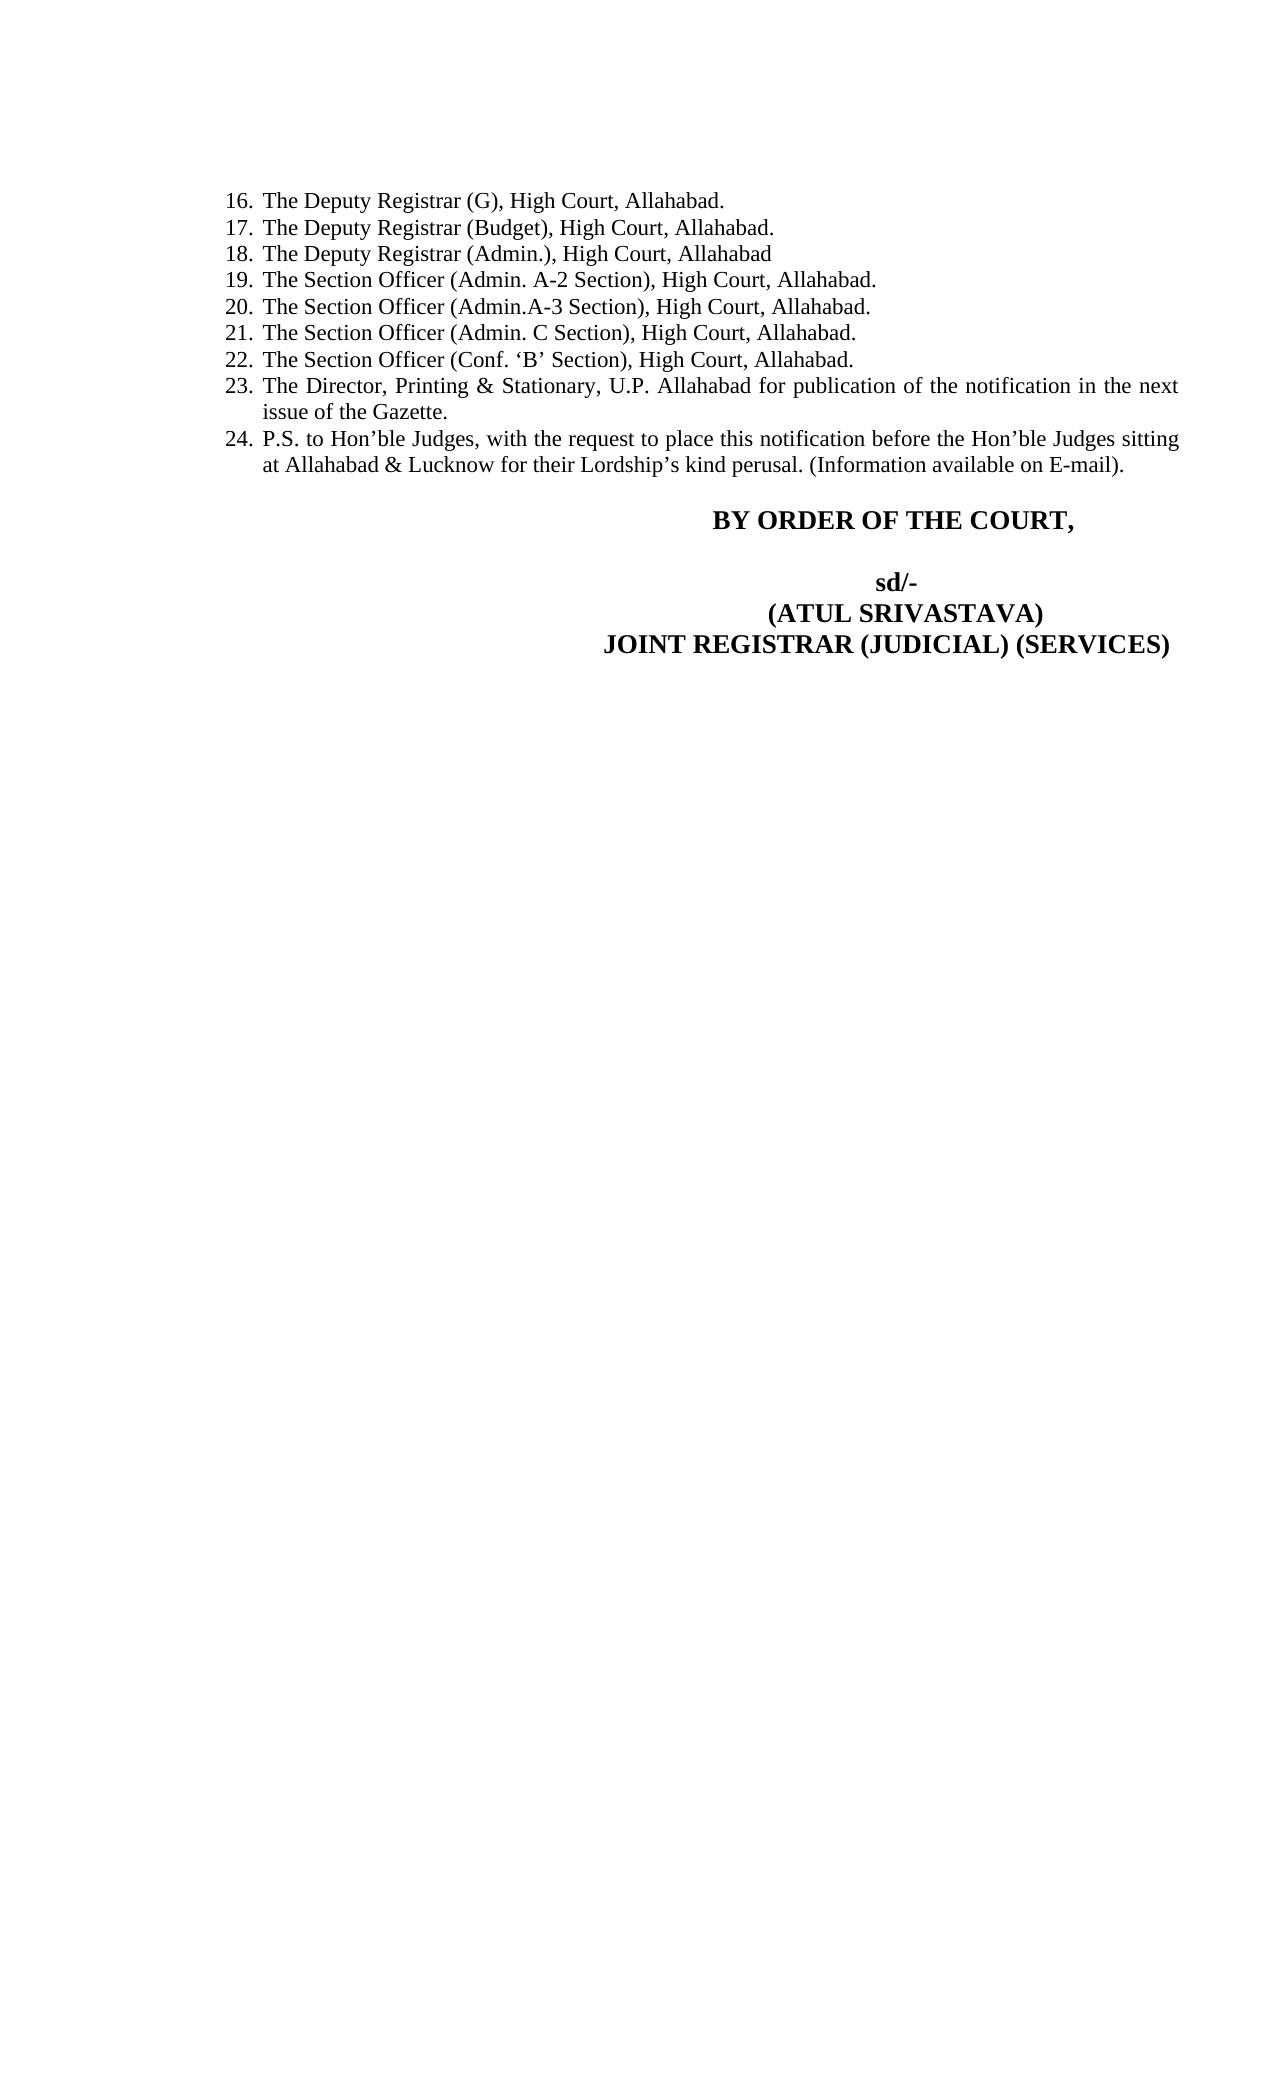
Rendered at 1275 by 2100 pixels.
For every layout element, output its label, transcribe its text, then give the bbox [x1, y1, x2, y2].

list The Section Officer (Admin. C Section), High Court, Allahabad. [225, 319, 1181, 346]
list The Section Officer (Admin.A-3 Section), High Court, Allahabad. [225, 293, 1181, 319]
list The Deputy Registrar (Admin.), High Court, Allahabad [225, 240, 1181, 267]
list The Director, Printing & Stationary, U.P. Allahabad for publication of the notification in the next issue of the Gazette. [225, 372, 1181, 425]
text BY ORDER OF THE COURT, [562, 504, 1181, 535]
text JOINT REGISTRAR (JUDICIAL) (SERVICES) [187, 628, 1181, 659]
list The Section Officer (Conf. ‘B’ Section), High Court, Allahabad. [225, 346, 1181, 372]
list The Deputy Registrar (Budget), High Court, Allahabad. [225, 214, 1181, 240]
list The Deputy Registrar (G), High Court, Allahabad. [225, 187, 1181, 214]
list The Section Officer (Admin. A-2 Section), High Court, Allahabad. [225, 267, 1181, 293]
list P.S. to Hon’ble Judges, with the request to place this notification before the Hon’ble Judges sitting at Allahabad & Lucknow for their Lordship’s kind perusal. (Information available on E-mail). [225, 425, 1181, 477]
text sd/- [712, 566, 1181, 597]
text (ATUL SRIVASTAVA) [187, 597, 1182, 628]
